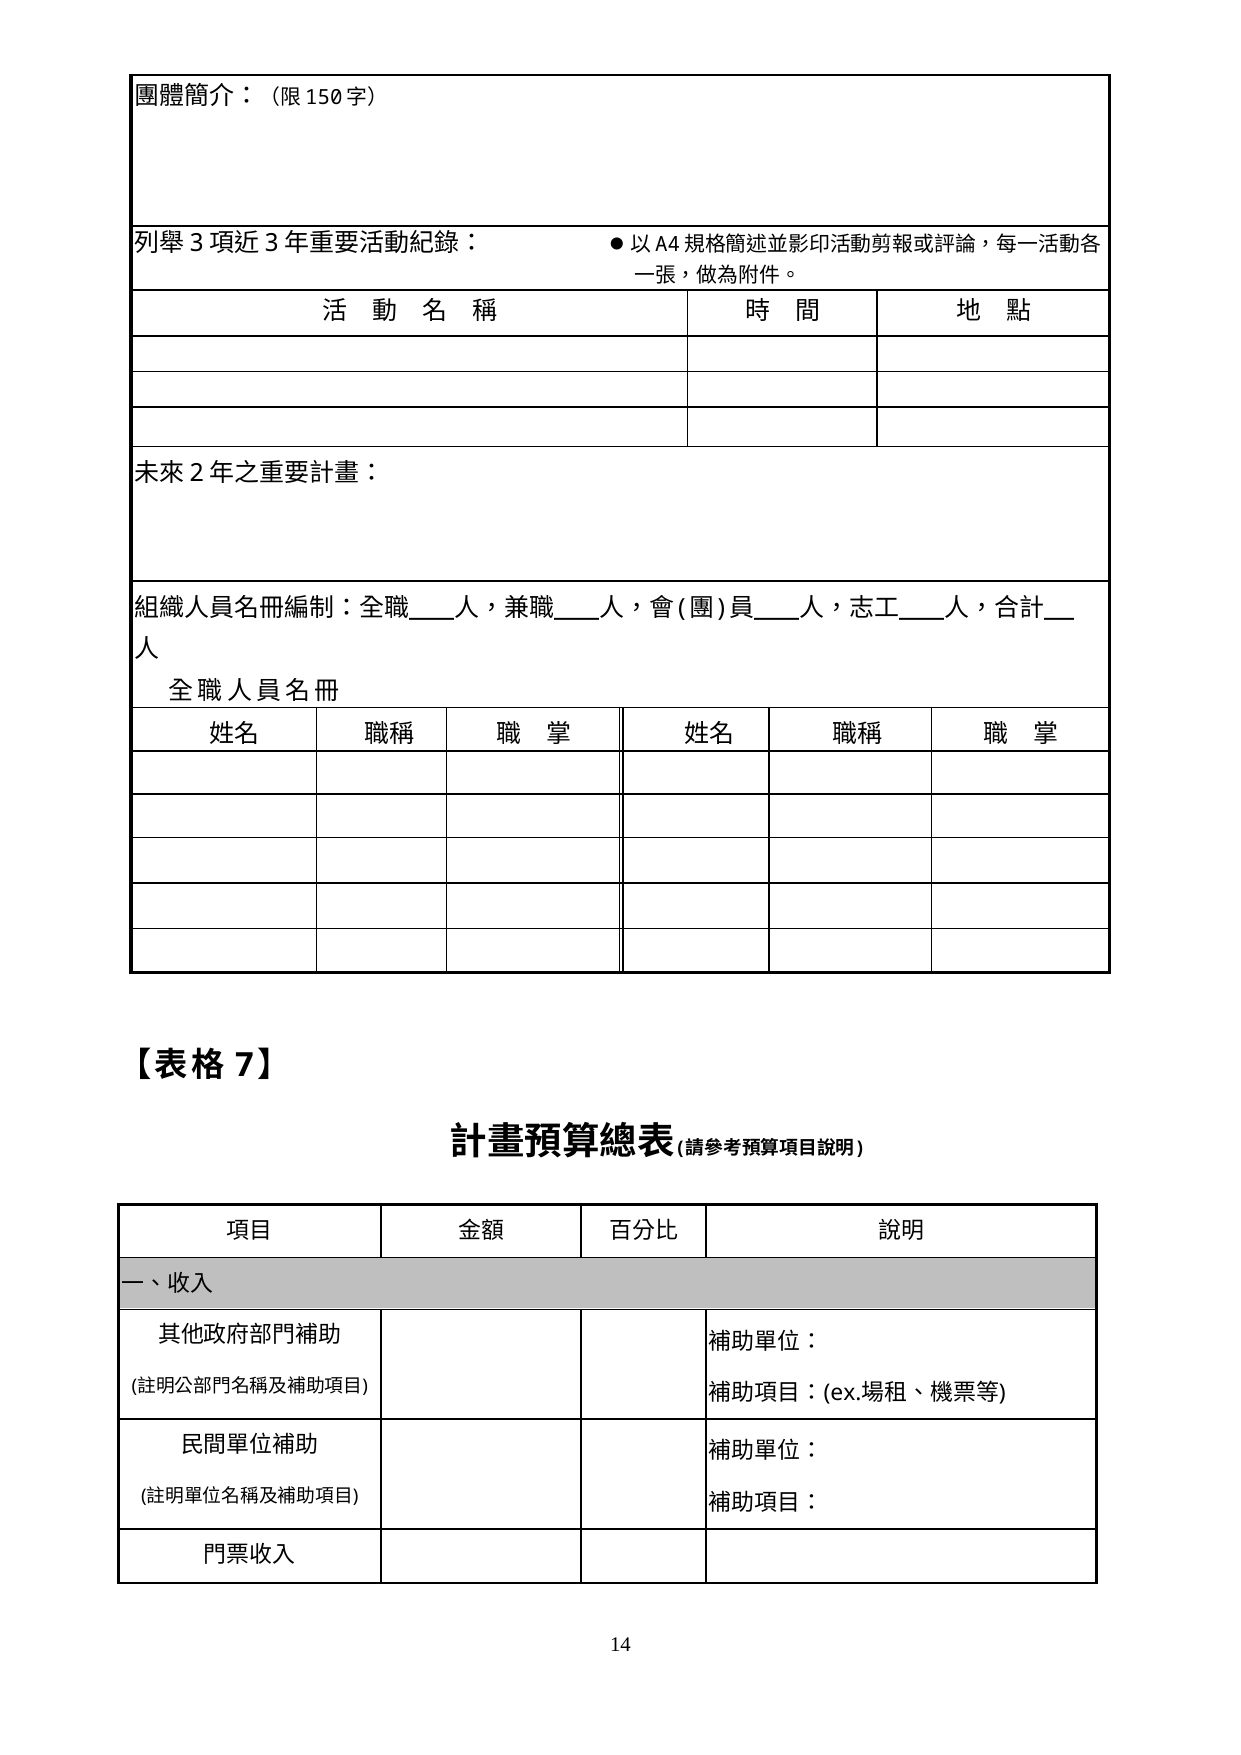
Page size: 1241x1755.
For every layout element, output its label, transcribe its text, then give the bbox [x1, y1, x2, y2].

table_cell [770, 752, 931, 793]
table_cell [582, 1530, 705, 1582]
table_cell [688, 408, 876, 446]
table_cell [624, 929, 768, 971]
table_cell 時 間 [688, 291, 876, 335]
table_cell [133, 408, 687, 446]
table_cell [932, 884, 1108, 928]
table_header 金額 [382, 1206, 580, 1257]
table_cell [447, 752, 619, 793]
table_cell [317, 929, 446, 971]
table_cell [133, 884, 316, 928]
table_cell 團體簡介：（限150字） [133, 76, 1108, 225]
table_cell [770, 884, 931, 928]
table_cell [133, 372, 687, 406]
table_cell [878, 337, 1108, 371]
table_cell 地 點 [878, 291, 1108, 335]
table_cell 職 掌 [447, 708, 619, 750]
table_cell [447, 929, 619, 971]
table_cell [688, 337, 876, 371]
table_cell 姓名 [133, 708, 316, 750]
table_cell 補助單位： 補助項目：(ex.場租、機票等) [707, 1310, 1095, 1418]
table_cell [382, 1530, 580, 1582]
table_cell 職稱 [317, 708, 446, 750]
table_cell [133, 752, 316, 793]
table_cell [770, 838, 931, 882]
table_cell [317, 752, 446, 793]
table_cell [624, 795, 768, 837]
table_cell [624, 884, 768, 928]
table_cell [133, 337, 687, 371]
table_cell [878, 408, 1108, 446]
text 計畫預算總表(請參考預算項目說明) [118, 1111, 1146, 1165]
table_header 百分比 [582, 1206, 705, 1257]
table_cell [624, 838, 768, 882]
table_cell [382, 1310, 580, 1418]
table_cell [878, 372, 1108, 406]
text 【表格7】 [118, 986, 1093, 1086]
table_cell 組織人員名冊編制：全職___人，兼職___人，會(團)員___人，志工___人，合計__ 人 全職人員名冊 [133, 582, 1108, 707]
table_cell 一、收入 [120, 1258, 1095, 1308]
table_cell [582, 1310, 705, 1418]
table_cell 職 掌 [932, 708, 1108, 750]
table_header 說明 [707, 1206, 1095, 1257]
table_cell [133, 929, 316, 971]
table_cell [707, 1530, 1095, 1582]
table_cell [932, 929, 1108, 971]
table_cell [582, 1420, 705, 1528]
table_cell [317, 795, 446, 837]
table_cell 未來2年之重要計畫： [133, 447, 1108, 580]
table_cell [317, 838, 446, 882]
table_cell 補助單位： 補助項目： [707, 1420, 1095, 1528]
table_cell [447, 884, 619, 928]
table_cell [447, 838, 619, 882]
table_cell [688, 372, 876, 406]
table_cell [133, 838, 316, 882]
table_cell 列舉3項近3年重要活動紀錄： 以A4規格簡述並影印活動剪報或評論，每一活動各一張，做為附件。 [133, 227, 1108, 289]
table_cell [447, 795, 619, 837]
table_cell [932, 795, 1108, 837]
table_cell [133, 795, 316, 837]
table_cell 職稱 [770, 708, 931, 750]
table_header 項目 [120, 1206, 380, 1257]
table_cell [624, 752, 768, 793]
table_cell [770, 929, 931, 971]
table_cell [770, 795, 931, 837]
table_cell [317, 884, 446, 928]
table_cell 其他政府部門補助 (註明公部門名稱及補助項目) [120, 1310, 380, 1418]
table_cell 門票收入 [120, 1530, 380, 1582]
table_cell 姓名 [624, 708, 768, 750]
table_cell 活 動 名 稱 [133, 291, 687, 335]
table_cell [932, 838, 1108, 882]
table_cell 民間單位補助 (註明單位名稱及補助項目) [120, 1420, 380, 1528]
table_cell [932, 752, 1108, 793]
table_cell [382, 1420, 580, 1528]
